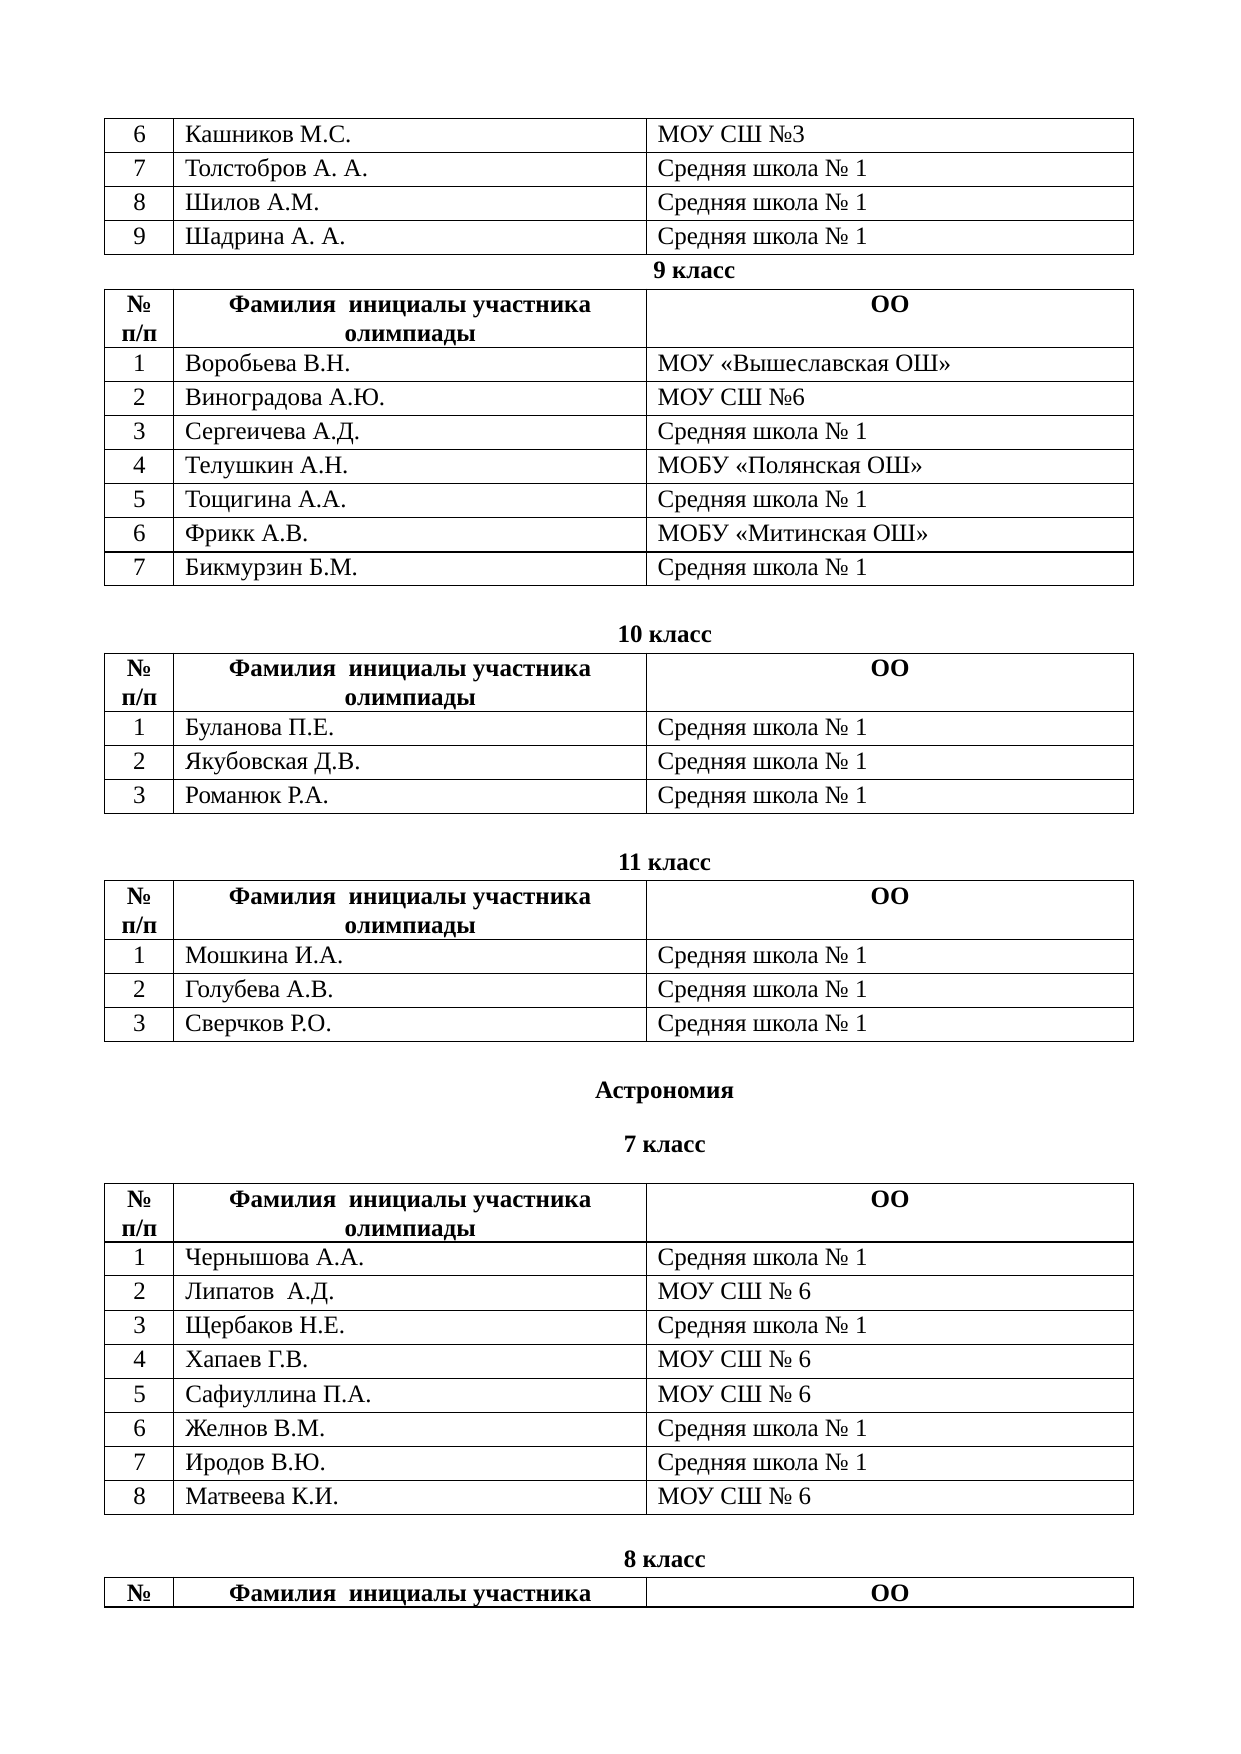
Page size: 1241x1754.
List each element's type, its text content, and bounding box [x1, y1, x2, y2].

table_cell 2 [105, 1276, 173, 1309]
table_cell 6 [105, 119, 173, 152]
table_cell 5 [105, 1379, 173, 1412]
table_cell Шилов А.М. [174, 187, 646, 220]
table_cell Кашников М.С. [174, 119, 646, 152]
table_cell Толстобров А. А. [174, 153, 646, 186]
table_cell 2 [105, 382, 173, 415]
table_header ОО [647, 290, 1133, 347]
table_cell Средняя школа № 1 [647, 416, 1133, 449]
table_cell 7 [105, 153, 173, 186]
table_cell Средняя школа № 1 [647, 153, 1133, 186]
table_cell 9 [105, 221, 173, 254]
table_cell Сергеичева А.Д. [174, 416, 646, 449]
table_cell Средняя школа № 1 [647, 1447, 1133, 1480]
table_cell Сверчков Р.О. [174, 1008, 646, 1041]
table_cell 5 [105, 484, 173, 517]
table_cell Телушкин А.Н. [174, 450, 646, 483]
text 10 класс [177, 619, 1152, 648]
text 8 класс [177, 1544, 1152, 1572]
table_cell Средняя школа № 1 [647, 187, 1133, 220]
table_cell МОУ СШ №6 [647, 382, 1133, 415]
table_header Фамилия инициалы участника [174, 1578, 646, 1606]
table_cell МОБУ «Митинская ОШ» [647, 518, 1133, 551]
table_cell 4 [105, 450, 173, 483]
table_cell 3 [105, 780, 173, 813]
table_cell Якубовская Д.В. [174, 746, 646, 779]
table_cell МОУ СШ № 6 [647, 1276, 1133, 1309]
table_cell Средняя школа № 1 [647, 974, 1133, 1007]
table_cell 6 [105, 518, 173, 551]
table_cell 8 [105, 187, 173, 220]
table_cell Липатов А.Д. [174, 1276, 646, 1309]
table_cell МОУ СШ № 6 [647, 1481, 1133, 1514]
table_cell 1 [105, 940, 173, 973]
table_cell Средняя школа № 1 [647, 1413, 1133, 1446]
table_cell Средняя школа № 1 [647, 553, 1133, 585]
table_cell Средняя школа № 1 [647, 1311, 1133, 1343]
table_cell Чернышова А.А. [174, 1243, 646, 1275]
table_cell МОБУ «Полянская ОШ» [647, 450, 1133, 483]
table_header Фамилия инициалы участника олимпиады [174, 881, 646, 939]
table_cell МОУ СШ № 6 [647, 1345, 1133, 1378]
table_cell Виноградова А.Ю. [174, 382, 646, 415]
table_cell 6 [105, 1413, 173, 1446]
table_header ОО [647, 654, 1133, 711]
table_cell Средняя школа № 1 [647, 221, 1133, 254]
table_cell Щербаков Н.Е. [174, 1311, 646, 1343]
text 11 класс [177, 847, 1152, 876]
table_cell Сафиуллина П.А. [174, 1379, 646, 1412]
table_cell 3 [105, 1008, 173, 1041]
table_header ОО [647, 881, 1133, 939]
table_cell МОУ СШ №3 [647, 119, 1133, 152]
table_cell 7 [105, 553, 173, 585]
table_header № п/п [105, 1184, 173, 1241]
table_header № [105, 1578, 173, 1606]
table_cell Бикмурзин Б.М. [174, 553, 646, 585]
table_cell Романюк Р.А. [174, 780, 646, 813]
table_cell 1 [105, 1243, 173, 1275]
table_cell Шадрина А. А. [174, 221, 646, 254]
table_header № п/п [105, 881, 173, 939]
table_cell Хапаев Г.В. [174, 1345, 646, 1378]
table_header ОО [647, 1578, 1133, 1606]
table_cell Фрикк А.В. [174, 518, 646, 551]
table_cell 2 [105, 974, 173, 1007]
text Астрономия [177, 1075, 1152, 1104]
table_cell 8 [105, 1481, 173, 1514]
table_cell 2 [105, 746, 173, 779]
table_cell Мошкина И.А. [174, 940, 646, 973]
table_cell МОУ «Вышеславская ОШ» [647, 348, 1133, 381]
table_cell Средняя школа № 1 [647, 780, 1133, 813]
table_header ОО [647, 1184, 1133, 1241]
table_cell Тощигина А.А. [174, 484, 646, 517]
table_cell МОУ СШ № 6 [647, 1379, 1133, 1412]
table_header Фамилия инициалы участника олимпиады [174, 1184, 646, 1241]
table_cell 4 [105, 1345, 173, 1378]
table_cell Средняя школа № 1 [647, 1008, 1133, 1041]
table_cell Буланова П.Е. [174, 712, 646, 745]
table_cell Средняя школа № 1 [647, 746, 1133, 779]
table_cell Иродов В.Ю. [174, 1447, 646, 1480]
text 9 класс [236, 255, 1152, 284]
table_cell 1 [105, 348, 173, 381]
table_cell Воробьева В.Н. [174, 348, 646, 381]
table_cell 3 [105, 416, 173, 449]
table_header № п/п [105, 654, 173, 711]
table_cell Голубева А.В. [174, 974, 646, 1007]
text 7 класс [177, 1129, 1152, 1158]
table_cell 1 [105, 712, 173, 745]
table_cell Матвеева К.И. [174, 1481, 646, 1514]
table_cell 3 [105, 1311, 173, 1343]
table_cell 7 [105, 1447, 173, 1480]
table_header № п/п [105, 290, 173, 347]
table_header Фамилия инициалы участника олимпиады [174, 290, 646, 347]
table_cell Средняя школа № 1 [647, 484, 1133, 517]
table_cell Желнов В.М. [174, 1413, 646, 1446]
table_cell Средняя школа № 1 [647, 1243, 1133, 1275]
table_header Фамилия инициалы участника олимпиады [174, 654, 646, 711]
table_cell Средняя школа № 1 [647, 940, 1133, 973]
table_cell Средняя школа № 1 [647, 712, 1133, 745]
